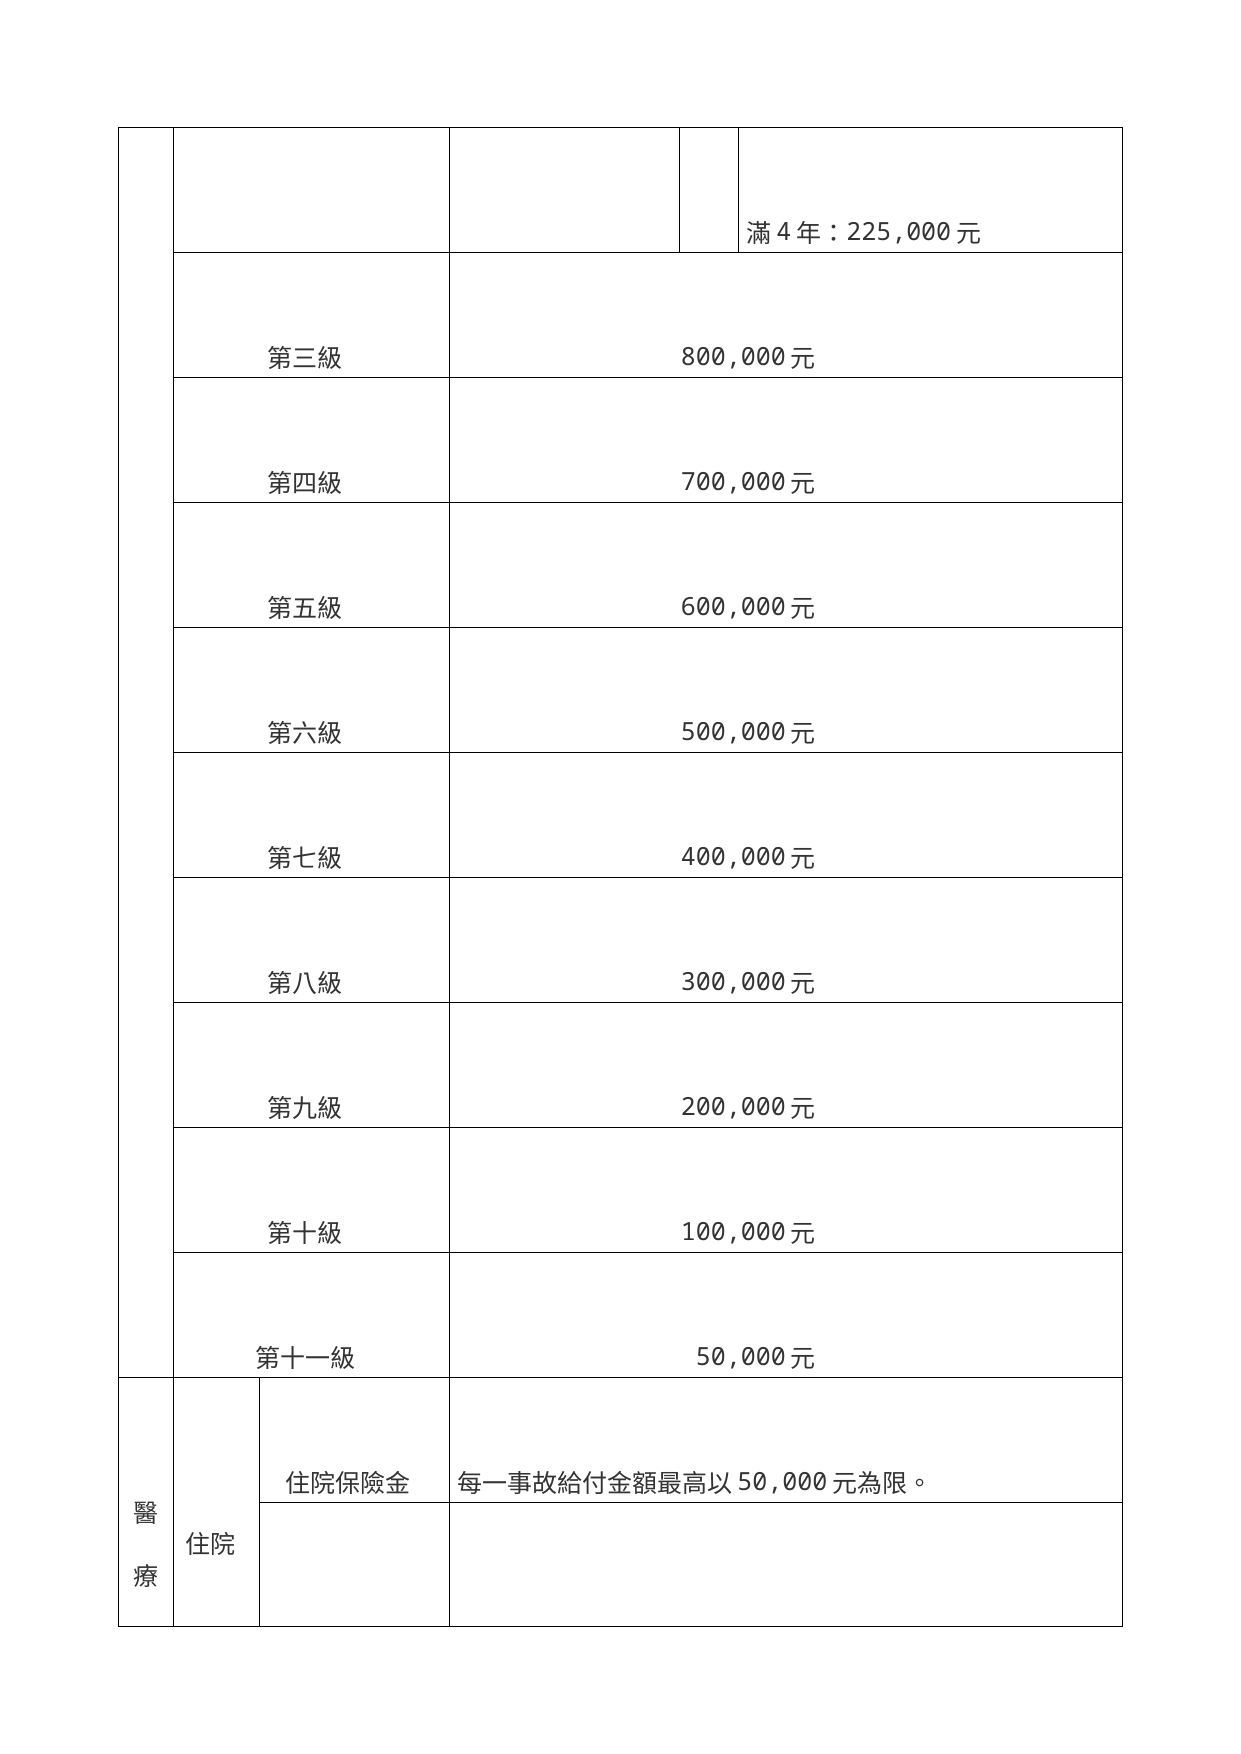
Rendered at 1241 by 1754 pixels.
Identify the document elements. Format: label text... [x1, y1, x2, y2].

table_cell 住院保險金 [260, 1378, 449, 1502]
table_cell [680, 128, 738, 252]
table_cell 800,000元 [450, 253, 1122, 377]
table_cell 第七級 [174, 753, 449, 877]
table_cell 50,000元 [450, 1253, 1122, 1377]
table_cell 600,000元 [450, 503, 1122, 627]
table_cell 第九級 [174, 1003, 449, 1127]
table_cell 醫療 [119, 1378, 173, 1626]
table_cell [174, 128, 449, 252]
table_cell 每一事故給付金額最高以50,000元為限。 [450, 1378, 1122, 1502]
table_cell 第八級 [174, 878, 449, 1002]
table_cell 200,000元 [450, 1003, 1122, 1127]
table_cell [260, 1503, 449, 1626]
table_cell [450, 128, 679, 252]
table_cell [450, 1503, 1122, 1626]
table_cell 第十一級 [174, 1253, 449, 1377]
table_cell 第六級 [174, 628, 449, 752]
table_cell 第三級 [174, 253, 449, 377]
table_cell 住院 [174, 1378, 259, 1626]
table_cell 300,000元 [450, 878, 1122, 1002]
table_cell [119, 128, 173, 1377]
table_cell 100,000元 [450, 1128, 1122, 1252]
table_cell 第四級 [174, 378, 449, 502]
table_cell 第十級 [174, 1128, 449, 1252]
table_cell 400,000元 [450, 753, 1122, 877]
table_cell 500,000元 [450, 628, 1122, 752]
table_cell 第五級 [174, 503, 449, 627]
table_cell 700,000元 [450, 378, 1122, 502]
table_cell 滿4年：225,000元 [739, 128, 1122, 252]
